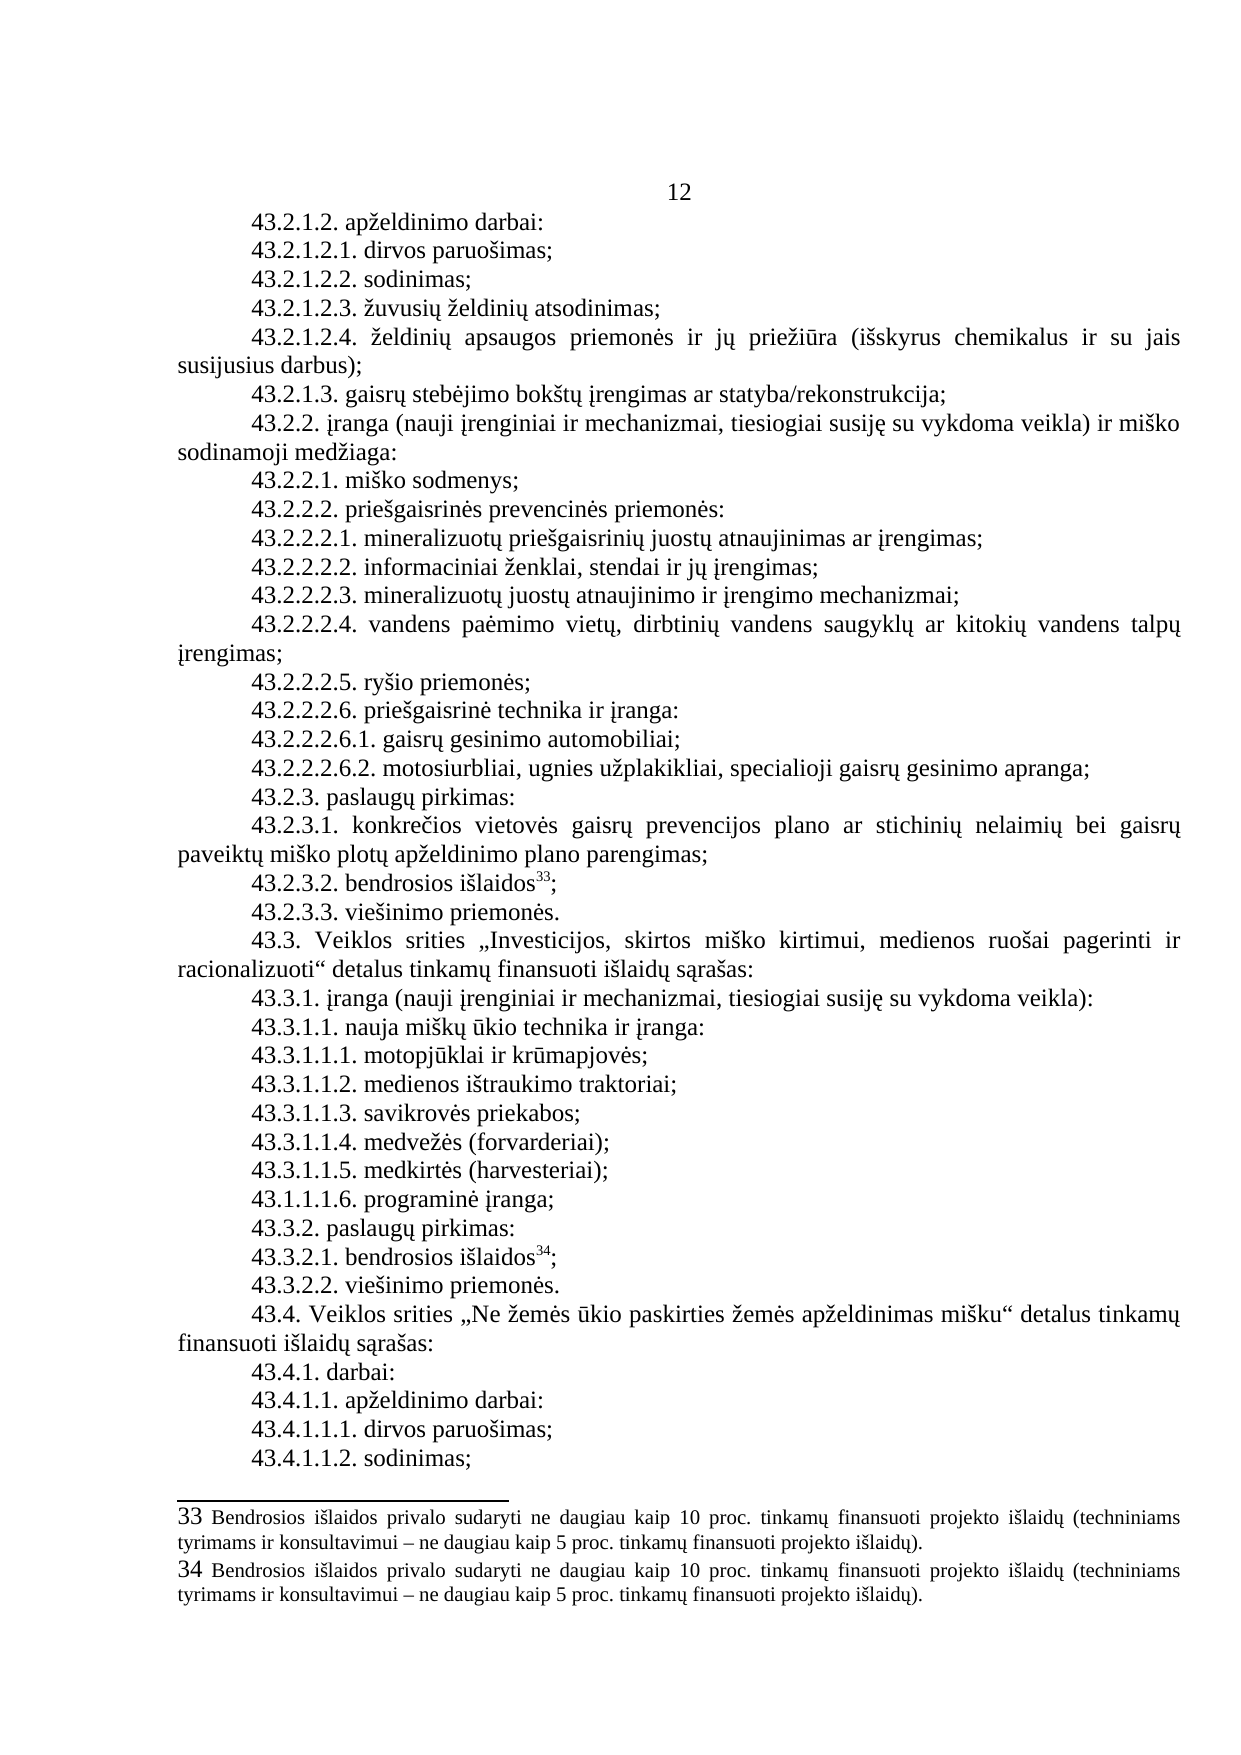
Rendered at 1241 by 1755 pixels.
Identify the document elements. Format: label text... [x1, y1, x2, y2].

text 43.4.1.1.2. sodinimas; [177, 1443, 1181, 1472]
text 43.2.2.2.4. vandens paėmimo vietų, dirbtinių vandens saugyklų ar kitokių vandens talpų įrengimas; [177, 609, 1181, 667]
text 43.2.2. įranga (nauji įrenginiai ir mechanizmai, tiesiogiai susiję su vykdoma veikla) ir miško sodinamoji medžiaga: [177, 408, 1181, 465]
text 43.3.2.2. viešinimo priemonės. [177, 1270, 1181, 1299]
text 43.2.2.2.5. ryšio priemonės; [177, 667, 1181, 695]
text 43.2.1.2.2. sodinimas; [177, 264, 1181, 293]
text 43.4.1. darbai: [177, 1357, 1181, 1385]
text 43.2.2.2.6.2. motosiurbliai, ugnies užplakikliai, specialioji gaisrų gesinimo apranga; [177, 753, 1181, 782]
text 43.3.1.1.4. medvežės (forvarderiai); [177, 1127, 1181, 1155]
text 43.2.3.1. konkrečios vietovės gaisrų prevencijos plano ar stichinių nelaimių bei gaisrų paveiktų miško plotų apželdinimo plano parengimas; [177, 810, 1181, 868]
text 43.2.3.2. bendrosios išlaidos; [177, 868, 1181, 897]
text 43.2.2.1. miško sodmenys; [177, 465, 1181, 494]
text 43.2.2.2. priešgaisrinės prevencinės priemonės: [177, 494, 1181, 523]
text 43.2.3.3. viešinimo priemonės. [177, 897, 1181, 925]
text Bendrosios išlaidos privalo sudaryti ne daugiau kaip 10 proc. tinkamų finansuoti projekto išlaidų (techniniams tyrimams ir konsultavimui – ne daugiau kaip 5 proc. tinkamų finansuoti projekto išlaidų). [177, 1554, 1181, 1606]
text 43.2.2.2.6. priešgaisrinė technika ir įranga: [177, 695, 1181, 724]
text 43.3.1. įranga (nauji įrenginiai ir mechanizmai, tiesiogiai susiję su vykdoma veikla): [177, 983, 1181, 1012]
text Bendrosios išlaidos privalo sudaryti ne daugiau kaip 10 proc. tinkamų finansuoti projekto išlaidų (techniniams tyrimams ir konsultavimui – ne daugiau kaip 5 proc. tinkamų finansuoti projekto išlaidų). [177, 1501, 1181, 1554]
text 43.3.1.1. nauja miškų ūkio technika ir įranga: [177, 1012, 1181, 1040]
text 43.3.2.1. bendrosios išlaidos; [177, 1242, 1181, 1270]
text 43.2.1.2.4. želdinių apsaugos priemonės ir jų priežiūra (išskyrus chemikalus ir su jais susijusius darbus); [177, 322, 1181, 379]
text 43.4.1.1.1. dirvos paruošimas; [177, 1414, 1181, 1443]
text 43.3.1.1.3. savikrovės priekabos; [177, 1098, 1181, 1127]
text 43.3.1.1.5. medkirtės (harvesteriai); [177, 1155, 1181, 1184]
text 43.2.1.2.1. dirvos paruošimas; [177, 235, 1181, 264]
text 43.2.2.2.1. mineralizuotų priešgaisrinių juostų atnaujinimas ar įrengimas; [177, 523, 1181, 552]
text 43.1.1.1.6. programinė įranga; [177, 1184, 1181, 1213]
text 43.3.1.1.2. medienos ištraukimo traktoriai; [177, 1069, 1181, 1098]
text 43.3. Veiklos srities „Investicijos, skirtos miško kirtimui, medienos ruošai pagerinti ir racionalizuoti“ detalus tinkamų finansuoti išlaidų sąrašas: [177, 925, 1181, 983]
text 43.2.1.2.3. žuvusių želdinių atsodinimas; [177, 293, 1181, 322]
text 43.2.1.2. apželdinimo darbai: [177, 207, 1181, 235]
text 43.2.2.2.6.1. gaisrų gesinimo automobiliai; [177, 724, 1181, 753]
text 43.3.1.1.1. motopjūklai ir krūmapjovės; [177, 1040, 1181, 1069]
text 43.2.2.2.2. informaciniai ženklai, stendai ir jų įrengimas; [177, 552, 1181, 580]
text 43.2.2.2.3. mineralizuotų juostų atnaujinimo ir įrengimo mechanizmai; [177, 580, 1181, 609]
text 43.2.3. paslaugų pirkimas: [177, 782, 1181, 810]
text 43.2.1.3. gaisrų stebėjimo bokštų įrengimas ar statyba/rekonstrukcija; [177, 379, 1181, 408]
text 43.4.1.1. apželdinimo darbai: [177, 1385, 1181, 1414]
text 43.4. Veiklos srities „Ne žemės ūkio paskirties žemės apželdinimas mišku“ detalus tinkamų finansuoti išlaidų sąrašas: [177, 1299, 1181, 1357]
text 43.3.2. paslaugų pirkimas: [177, 1213, 1181, 1242]
